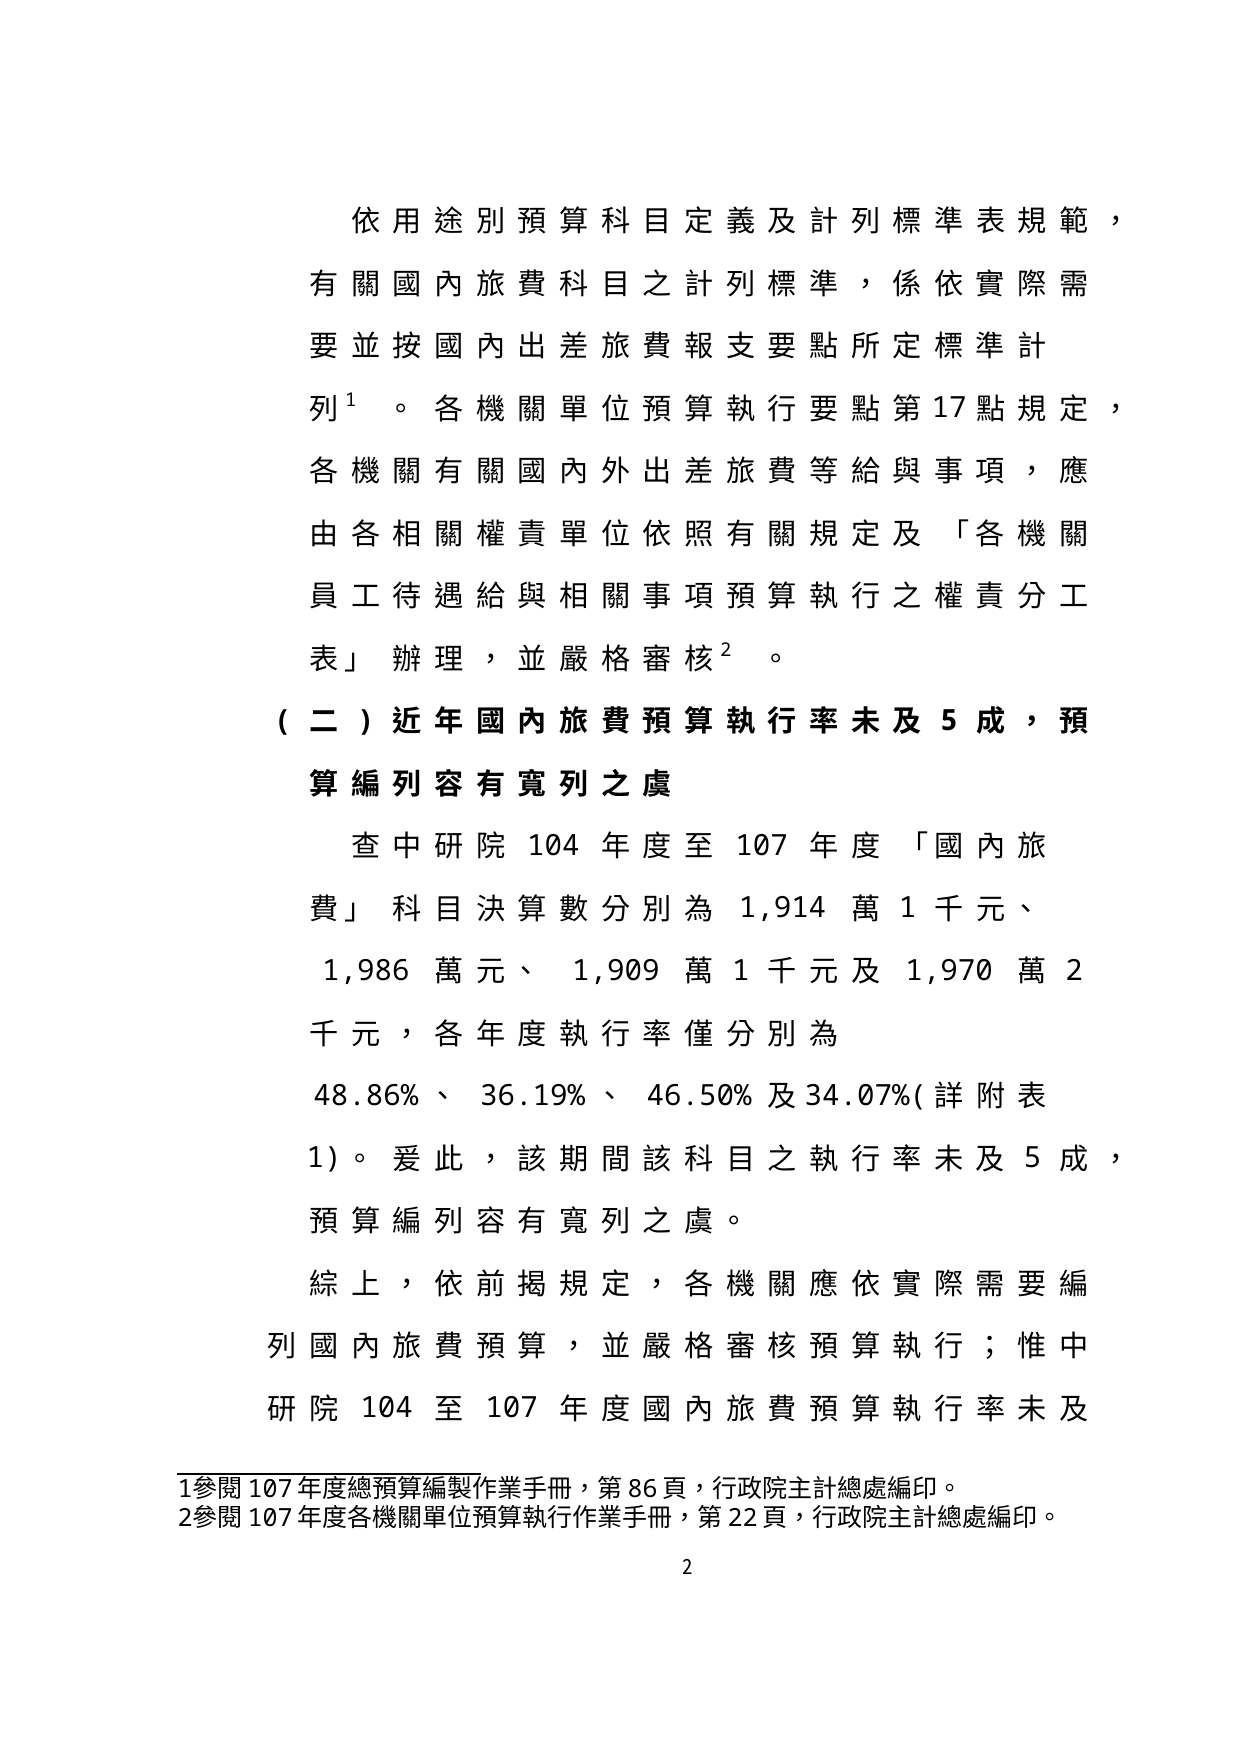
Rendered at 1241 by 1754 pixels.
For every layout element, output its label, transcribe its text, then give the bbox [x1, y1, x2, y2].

text 參閱107年度總預算編製作業手冊，第86頁，行政院主計總處編印。 [177, 1474, 1096, 1503]
text 依用途別預算科目定義及計列標準表規範，有關國內旅費科目之計列標準，係依實際需要並按國內出差旅費報支要點所定標準計列。各機關單位預算執行要點第17點規定，各機關有關國內外出差旅費等給與事項，應由各相關權責單位依照有關規定及「各機關員工待遇給與相關事項預算執行之權責分工表」辦理，並嚴格審核。 [267, 177, 1095, 677]
text (二)近年國內旅費預算執行率未及5成，預算編列容有寬列之虞 [237, 677, 1095, 802]
text 參閱107年度各機關單位預算執行作業手冊，第22頁，行政院主計總處編印。 [177, 1503, 1096, 1532]
text 查中研院104年度至107年度「國內旅費」科目決算數分別為1,914萬1千元、1,986萬元、1,909萬1千元及1,970萬2千元，各年度執行率僅分別為48.86%、36.19%、46.50%及34.07%(詳附表1)。爰此，該期間該科目之執行率未及5成，預算編列容有寬列之虞。 [267, 802, 1095, 1240]
text 綜上，依前揭規定，各機關應依實際需要編列國內旅費預算，並嚴格審核預算執行；惟中研院104至107年度國內旅費預算執行率未及 [237, 1240, 1095, 1427]
